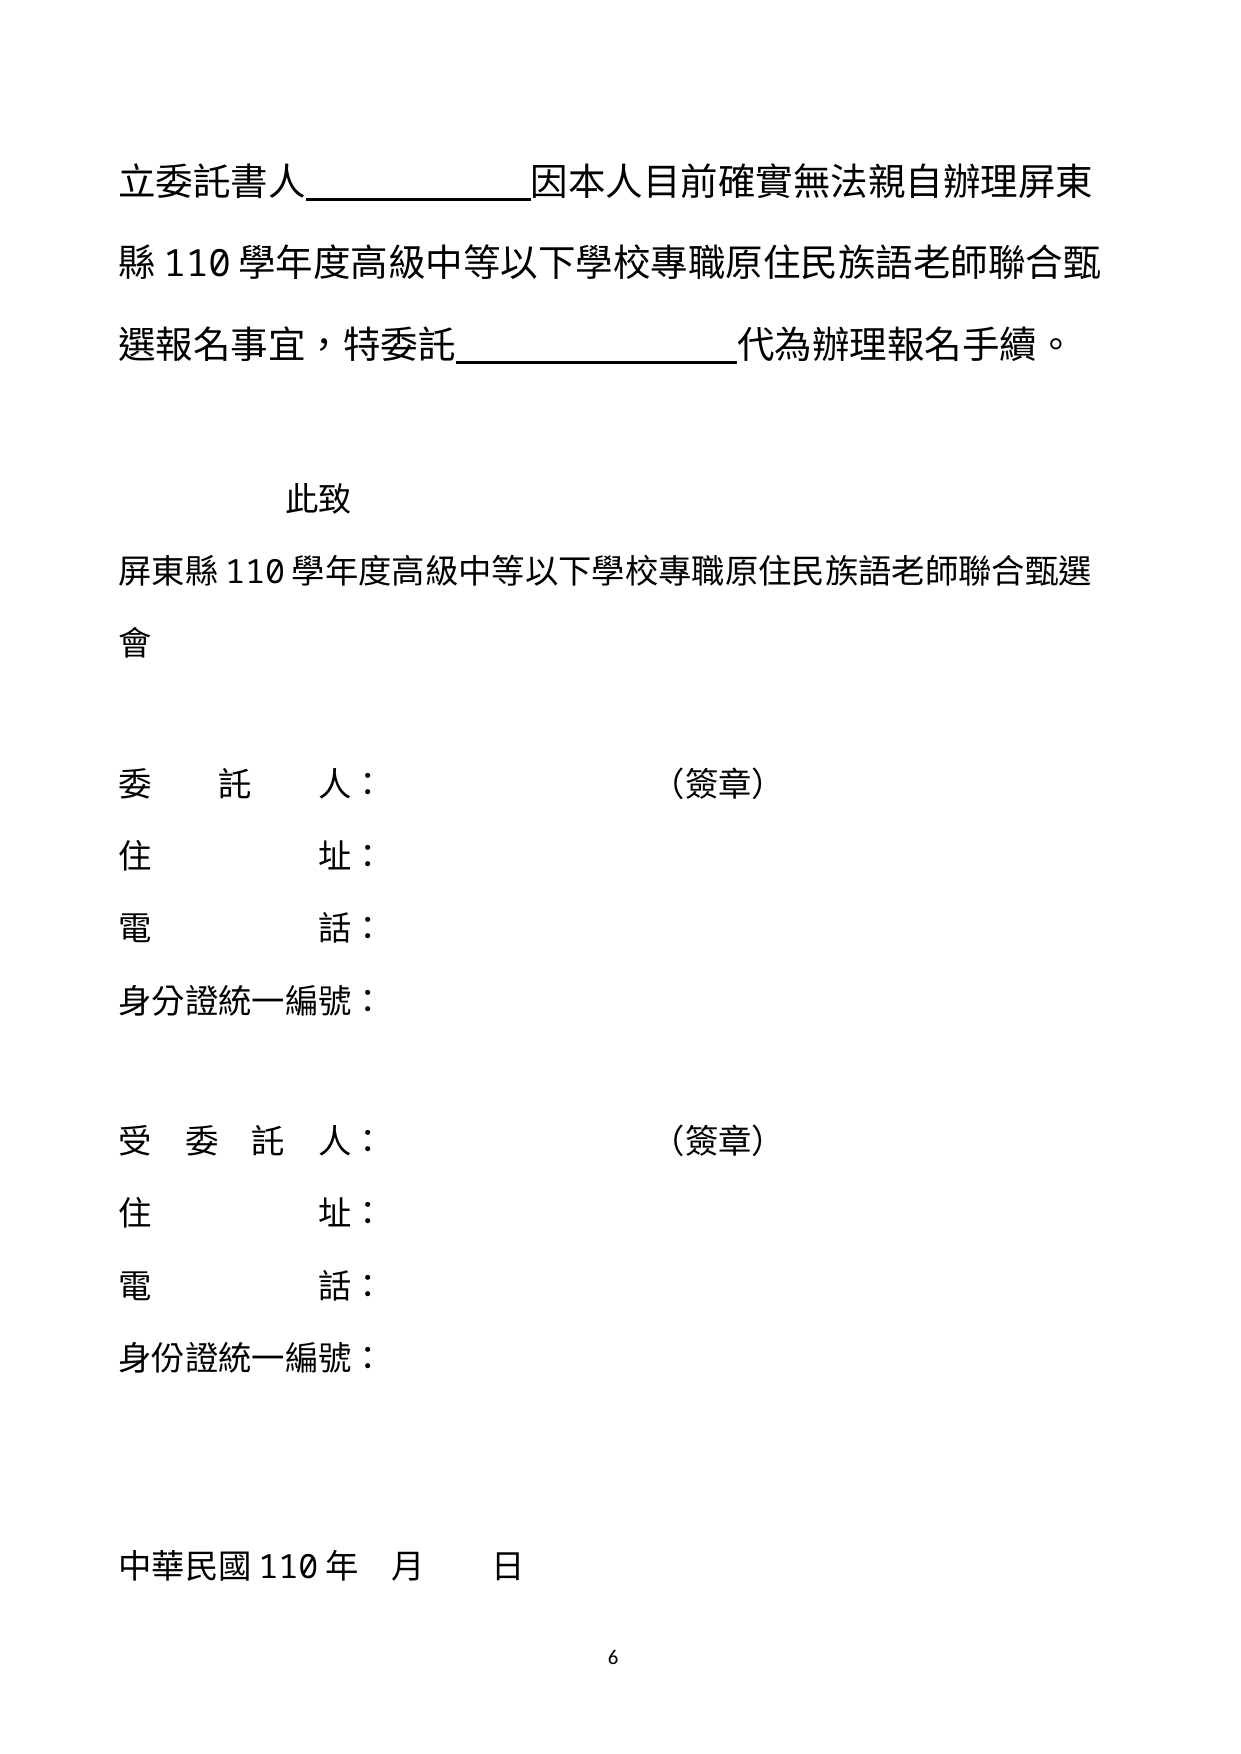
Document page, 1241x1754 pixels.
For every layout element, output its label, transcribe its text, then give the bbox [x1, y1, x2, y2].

text 身份證統一編號： [118, 1332, 1107, 1380]
text 住 址： [118, 1187, 1107, 1235]
text 電 話： [118, 1259, 1107, 1308]
text 住 址： [118, 830, 1107, 878]
text 立委託書人 因本人目前確實無法親自辦理屏東縣110學年度高級中等以下學校專職原住民族語老師聯合甄選報名事宜，特委託 代為辦理報名手續。 [118, 152, 1107, 369]
text 委 託 人： （簽章） [118, 758, 1107, 806]
text 中華民國110年 月 日 [118, 1540, 1107, 1589]
text 屏東縣110學年度高級中等以下學校專職原住民族語老師聯合甄選會 [118, 545, 1107, 665]
text 此致 [118, 472, 1107, 521]
text 身分證統一編號： [118, 974, 1107, 1023]
text 受 委 託 人： （簽章） [118, 1115, 1107, 1163]
text 電 話： [118, 902, 1107, 950]
